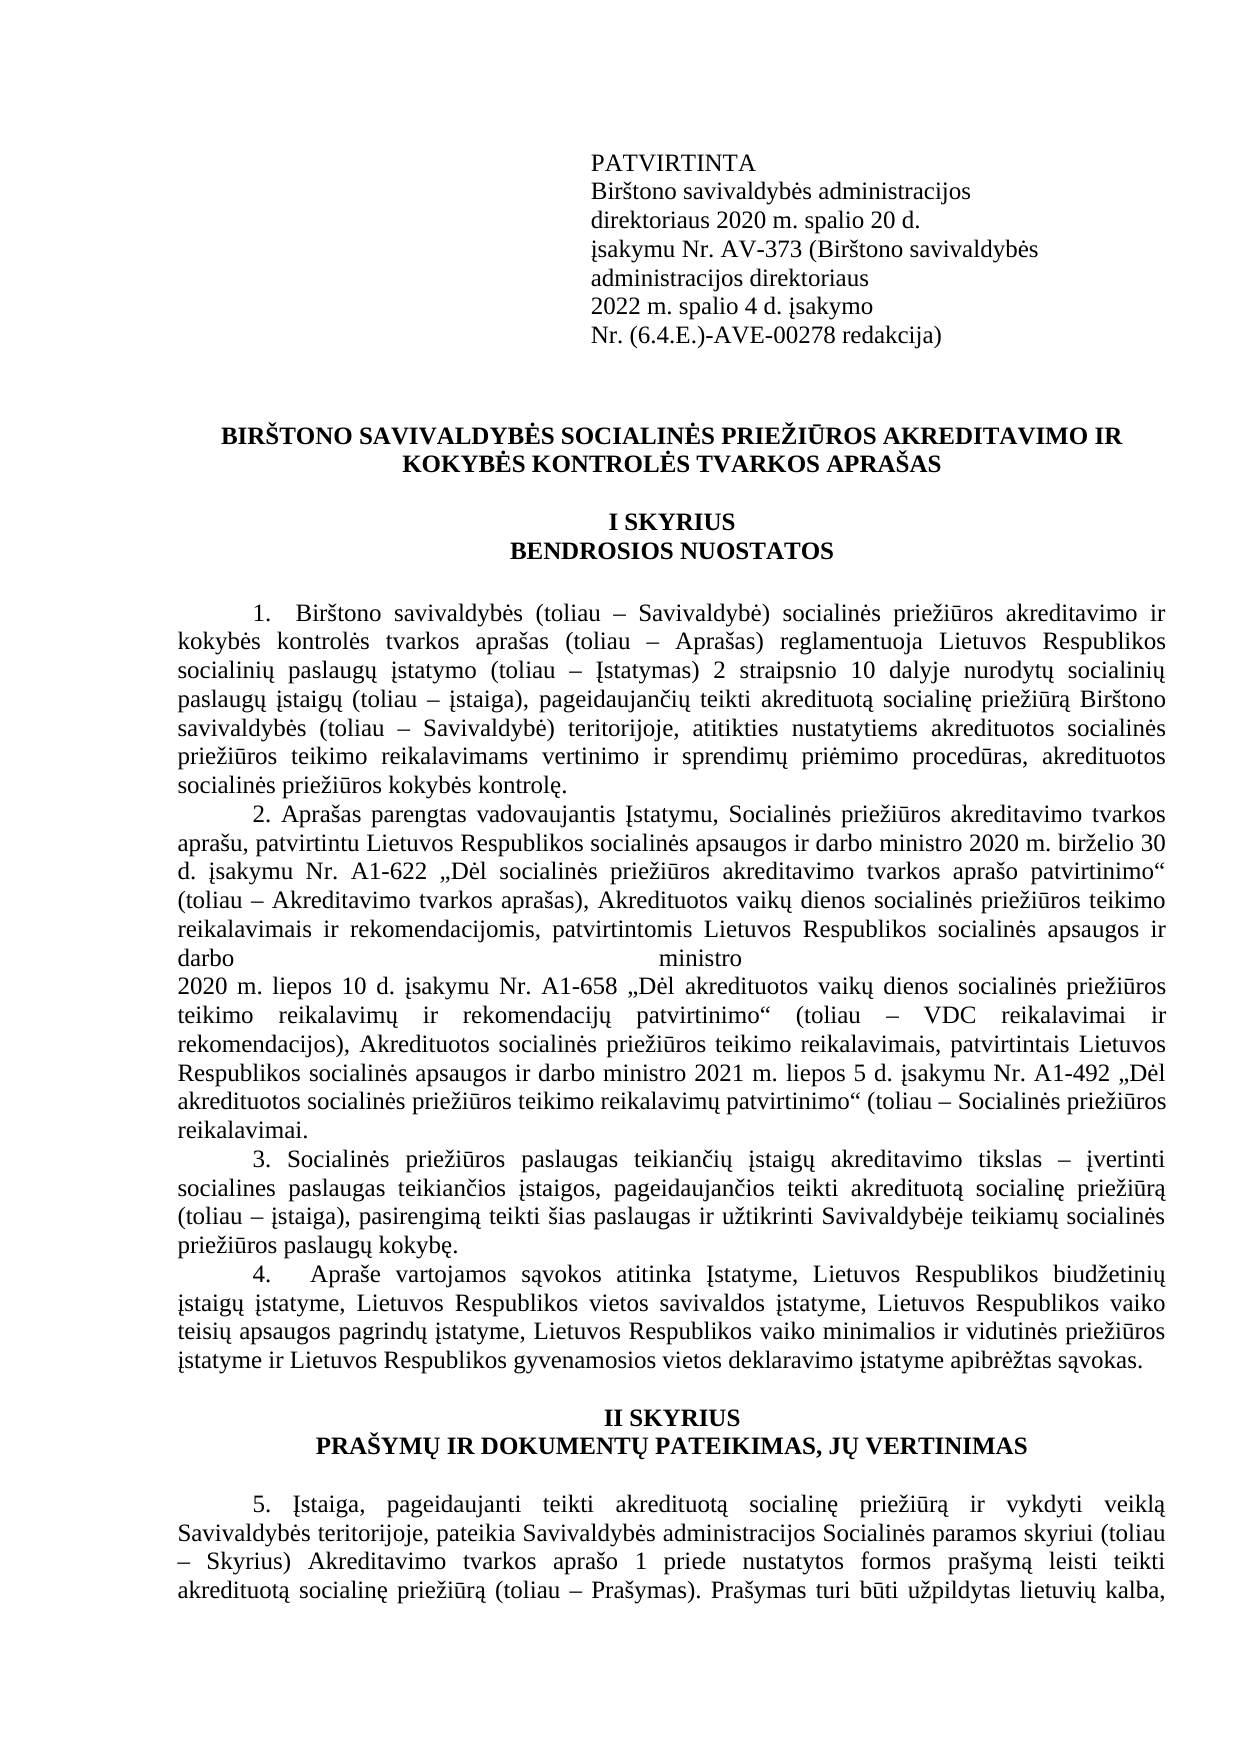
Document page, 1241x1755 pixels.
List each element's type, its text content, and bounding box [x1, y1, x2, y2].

text 2. Aprašas parengtas vadovaujantis Įstatymu, Socialinės priežiūros akreditavimo tvarkos aprašu, patvirtintu Lietuvos Respublikos socialinės apsaugos ir darbo ministro 2020 m. birželio 30 d. įsakymu Nr. A1-622 „Dėl socialinės priežiūros akreditavimo tvarkos aprašo patvirtinimo“ (toliau – Akreditavimo tvarkos aprašas), Akredituotos vaikų dienos socialinės priežiūros teikimo reikalavimais ir rekomendacijomis, patvirtintomis Lietuvos Respublikos socialinės apsaugos ir darbo ministro 2020 m. liepos 10 d. įsakymu Nr. A1-658 „Dėl akredituotos vaikų dienos socialinės priežiūros teikimo reikalavimų ir rekomendacijų patvirtinimo“ (toliau – VDC reikalavimai ir rekomendacijos), Akredituotos socialinės priežiūros teikimo reikalavimais, patvirtintais Lietuvos Respublikos socialinės apsaugos ir darbo ministro 2021 m. liepos 5 d. įsakymu Nr. A1-492 „Dėl akredituotos socialinės priežiūros teikimo reikalavimų patvirtinimo“ (toliau – Socialinės priežiūros reikalavimai. [177, 799, 1167, 1144]
text PRAŠYMŲ IR DOKUMENTŲ PATEIKIMAS, JŲ VERTINIMAS [177, 1431, 1167, 1460]
text I SKYRIUS [177, 507, 1167, 536]
text bENDROSIOS NUOSTATOS [177, 536, 1167, 564]
text 1. Birštono savivaldybės (toliau – Savivaldybė) socialinės priežiūros akreditavimo ir kokybės kontrolės tvarkos aprašas (toliau – Aprašas) reglamentuoja Lietuvos Respublikos socialinių paslaugų įstatymo (toliau – Įstatymas) 2 straipsnio 10 dalyje nurodytų socialinių paslaugų įstaigų (toliau – įstaiga), pageidaujančių teikti akredituotą socialinę priežiūrą Birštono savivaldybės (toliau – Savivaldybė) teritorijoje, atitikties nustatytiems akredituotos socialinės priežiūros teikimo reikalavimams vertinimo ir sprendimų priėmimo procedūras, akredituotos socialinės priežiūros kokybės kontrolę. [177, 598, 1167, 799]
text birštono savivaldybės administracijos [591, 176, 1167, 205]
text 5. Įstaiga, pageidaujanti teikti akredituotą socialinę priežiūrą ir vykdyti veiklą Savivaldybės teritorijoje, pateikia Savivaldybės administracijos Socialinės paramos skyriui (toliau – Skyrius) Akreditavimo tvarkos aprašo 1 priede nustatytos formos prašymą leisti teikti akredituotą socialinę priežiūrą (toliau – Prašymas). Prašymas turi būti užpildytas lietuvių kalba, [177, 1489, 1167, 1604]
text PATVIRTINTA [591, 148, 1167, 176]
text 3. Socialinės priežiūros paslaugas teikiančių įstaigų akreditavimo tikslas – įvertinti socialines paslaugas teikiančios įstaigos, pageidaujančios teikti akredituotą socialinę priežiūrą (toliau – įstaiga), pasirengimą teikti šias paslaugas ir užtikrinti Savivaldybėje teikiamų socialinės priežiūros paslaugų kokybę. [177, 1144, 1167, 1259]
text Nr. (6.4.E.)-AVE-00278 redakcija) [591, 320, 1167, 349]
text 4. Apraše vartojamos sąvokos atitinka Įstatyme, Lietuvos Respublikos biudžetinių įstaigų įstatyme, Lietuvos Respublikos vietos savivaldos įstatyme, Lietuvos Respublikos vaiko teisių apsaugos pagrindų įstatyme, Lietuvos Respublikos vaiko minimalios ir vidutinės priežiūros įstatyme ir Lietuvos Respublikos gyvenamosios vietos deklaravimo įstatyme apibrėžtas sąvokas. [177, 1259, 1167, 1374]
text II SKYRIUS [177, 1403, 1167, 1431]
text įsakymu nr. AV-373 (Birštono savivaldybės [591, 234, 1167, 263]
text 2022 m. spalio 4 d. įsakymo [591, 291, 1167, 320]
text birštono savivaldybės socialinės priežiūros akreditavimo ir kokybės KONTROLĖS tvarkos aprašas [177, 421, 1167, 478]
text administracijos direktoriaus [591, 263, 1167, 291]
text direktoriaus 2020 m. spalio 20 d. [591, 205, 1167, 234]
